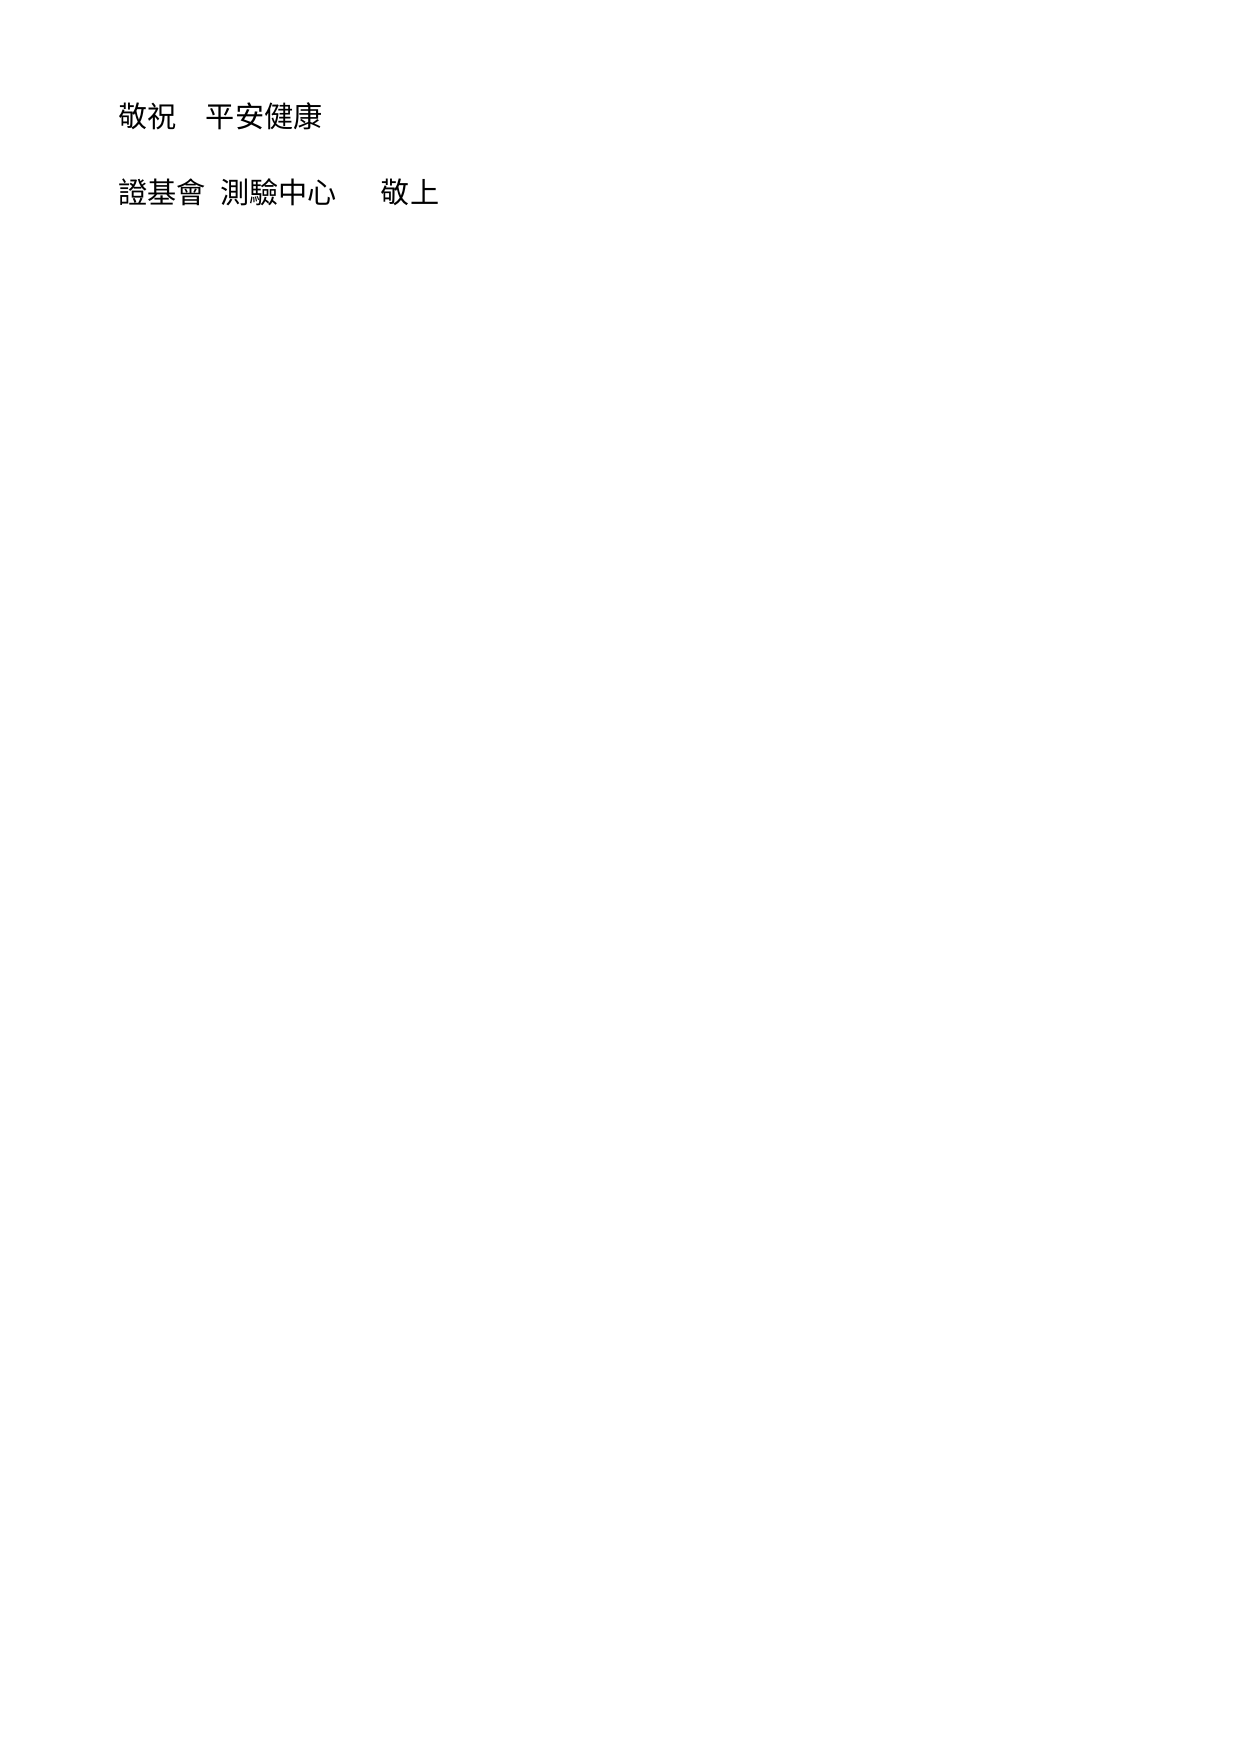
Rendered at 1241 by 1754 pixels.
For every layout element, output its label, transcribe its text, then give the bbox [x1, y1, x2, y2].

text 敬祝 平安健康 [118, 94, 1137, 136]
text 證基會 測驗中心 敬上 [118, 170, 1137, 212]
